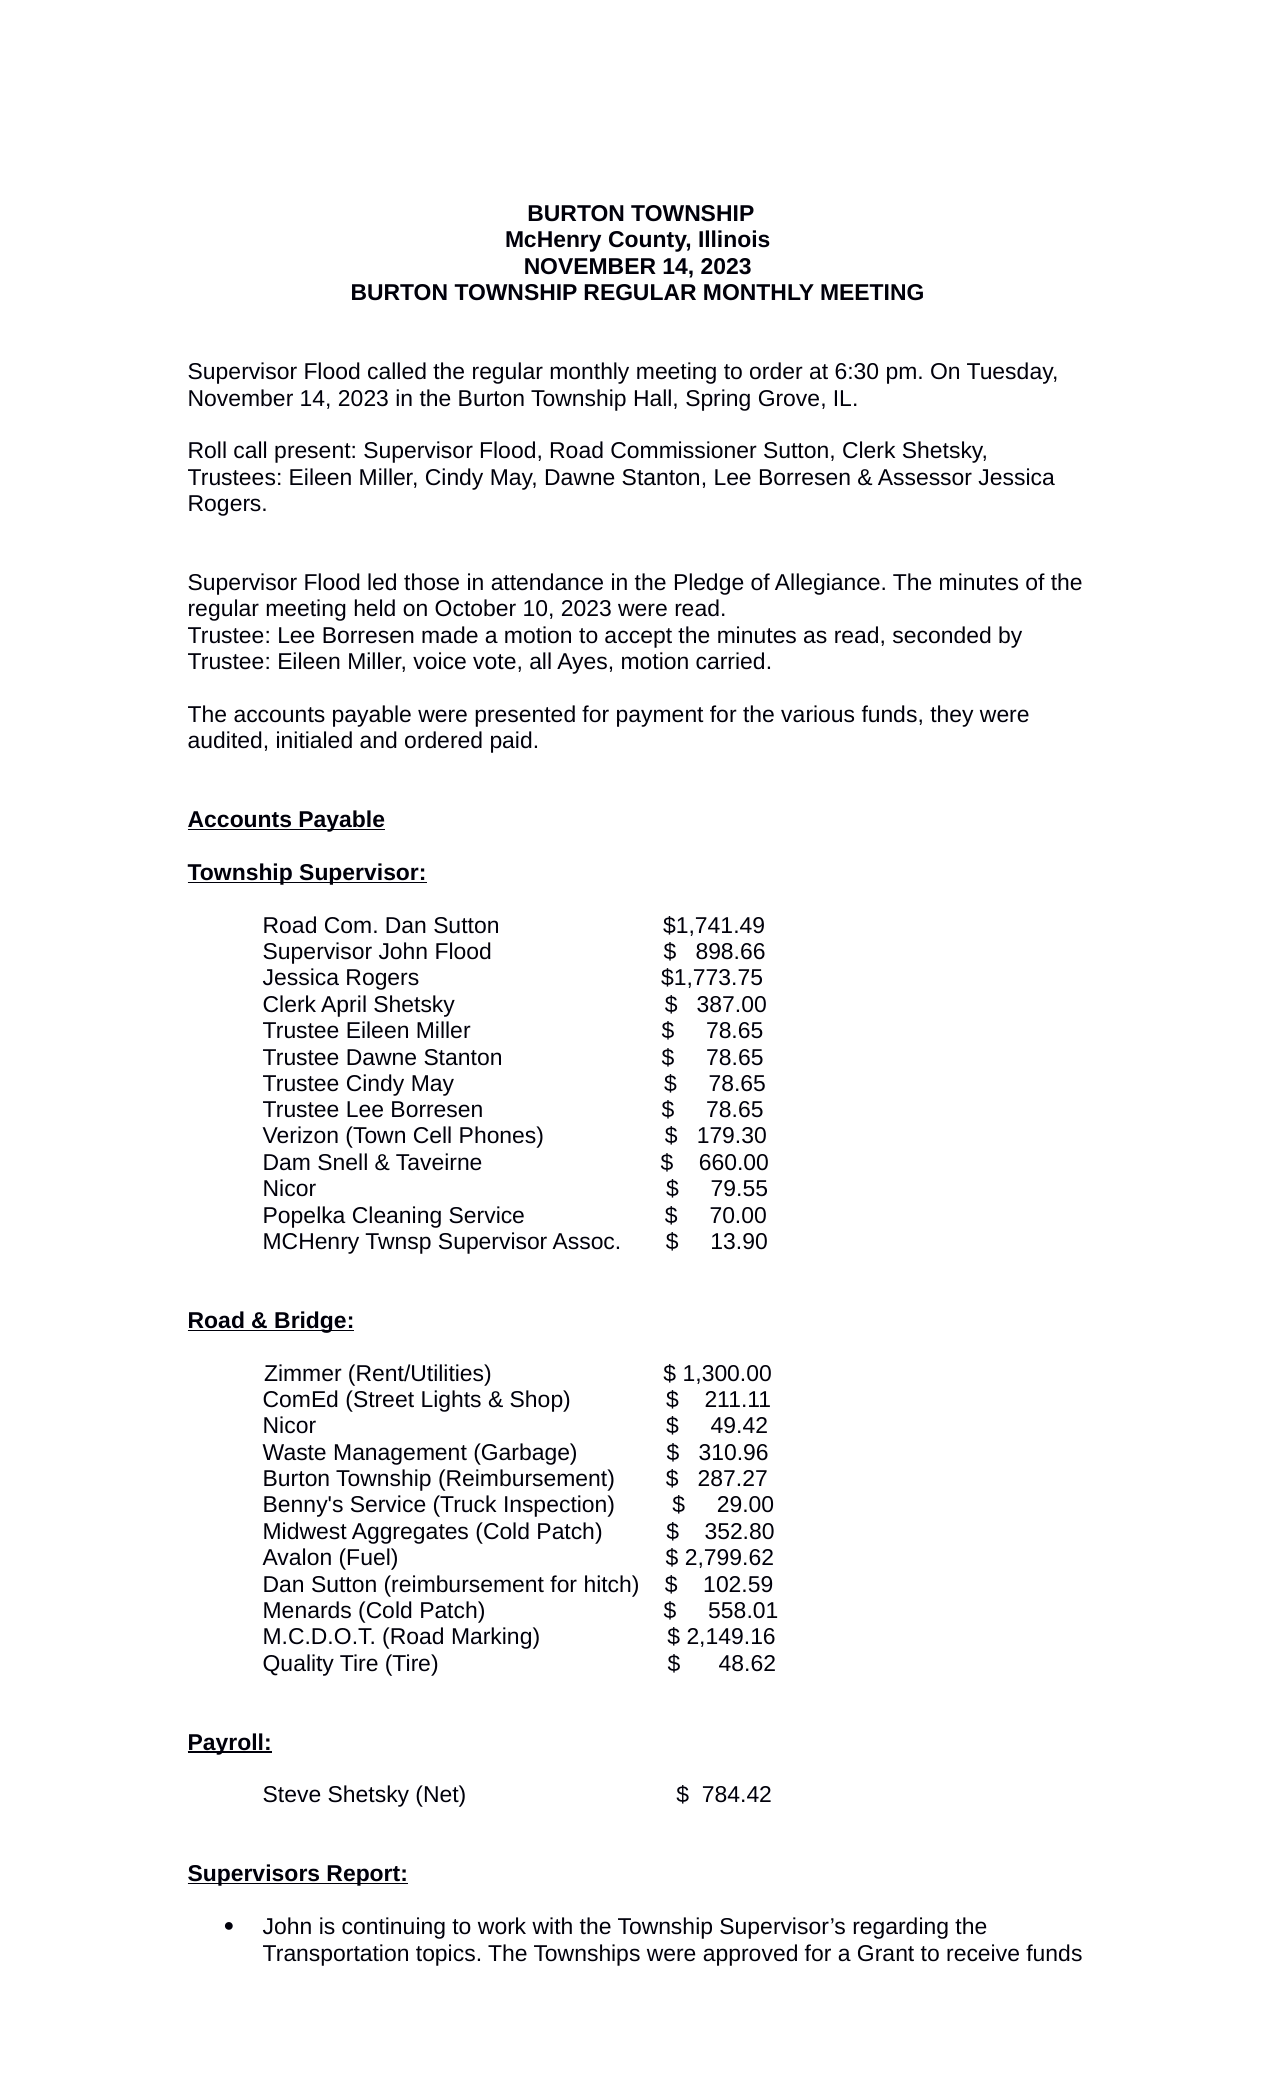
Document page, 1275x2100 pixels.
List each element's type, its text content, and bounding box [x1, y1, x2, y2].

text Supervisor Flood led those in attendance in the Pledge of Allegiance. The minutes of the regular meeting held on October 10, 2023 were read. [187, 569, 1087, 622]
text Steve Shetsky (Net) $ 784.42 [187, 1781, 1087, 1808]
text Menards (Cold Patch) $ 558.01 [187, 1597, 1087, 1623]
text Trustee Cindy May $ 78.65 [187, 1070, 1087, 1096]
text Midwest Aggregates (Cold Patch) $ 352.80 [187, 1518, 1087, 1544]
text Burton Township (Reimbursement) $ 287.27 [187, 1465, 1087, 1491]
text Accounts Payable [187, 806, 1087, 833]
text Verizon (Town Cell Phones) $ 179.30 [187, 1122, 1087, 1149]
text Road & Bridge: [187, 1307, 1087, 1333]
text Township Supervisor: [187, 859, 1087, 885]
text The accounts payable were presented for payment for the various funds, they were audited, initialed and ordered paid. [187, 701, 1087, 753]
text Quality Tire (Tire) $ 48.62 [187, 1649, 1087, 1676]
text Waste Management (Garbage) $ 310.96 [187, 1439, 1087, 1465]
text Dan Sutton (reimbursement for hitch) $ 102.59 [187, 1571, 1087, 1597]
text BURTON TOWNSHIP [187, 200, 1087, 226]
text Benny's Service (Truck Inspection) $ 29.00 [187, 1491, 1087, 1518]
text Payroll: [187, 1729, 1087, 1755]
text ComEd (Street Lights & Shop) $ 211.11 [187, 1386, 1087, 1412]
text Popelka Cleaning Service $ 70.00 [187, 1202, 1087, 1228]
text Dam Snell & Taveirne $ 660.00 [187, 1149, 1087, 1175]
text Supervisors Report: [187, 1860, 1087, 1887]
text Jessica Rogers $1,773.75 [187, 964, 1087, 991]
text Supervisor John Flood $ 898.66 [187, 938, 1087, 964]
text Trustee Eileen Miller $ 78.65 [187, 1017, 1087, 1043]
text McHenry County, Illinois [187, 226, 1087, 253]
text Nicor $ 49.42 [187, 1412, 1087, 1439]
text Nicor $ 79.55 [187, 1175, 1087, 1202]
text M.C.D.O.T. (Road Marking) $ 2,149.16 [187, 1623, 1087, 1649]
text Road Com. Dan Sutton $1,741.49 [187, 912, 1087, 938]
text Trustee Dawne Stanton $ 78.65 [187, 1043, 1087, 1070]
text Zimmer (Rent/Utilities) $ 1,300.00 [187, 1360, 1087, 1386]
text Trustee: Lee Borresen made a motion to accept the minutes as read, seconded by Trustee: Eileen Miller, voice vote, all Ayes, motion carried. [187, 622, 1087, 674]
text BURTON TOWNSHIP REGULAR MONTHLY MEETING [187, 279, 1087, 306]
text Trustee Lee Borresen $ 78.65 [187, 1096, 1087, 1122]
text Roll call present: Supervisor Flood, Road Commissioner Sutton, Clerk Shetsky, Trustees: Eileen Miller, Cindy May, Dawne Stanton, Lee Borresen & Assessor Jessica Rogers. [187, 437, 1087, 516]
text NOVEMBER 14, 2023 [187, 253, 1087, 279]
text MCHenry Twnsp Supervisor Assoc. $ 13.90 [187, 1228, 1087, 1254]
text Avalon (Fuel) $ 2,799.62 [187, 1544, 1087, 1571]
text Supervisor Flood called the regular monthly meeting to order at 6:30 pm. On Tuesday, November 14, 2023 in the Burton Township Hall, Spring Grove, IL. [187, 358, 1087, 411]
text Clerk April Shetsky $ 387.00 [187, 991, 1087, 1017]
list John is continuing to work with the Township Supervisor’s regarding the Transportation topics. The Townships were approved for a Grant to receive funds [225, 1913, 1087, 1966]
